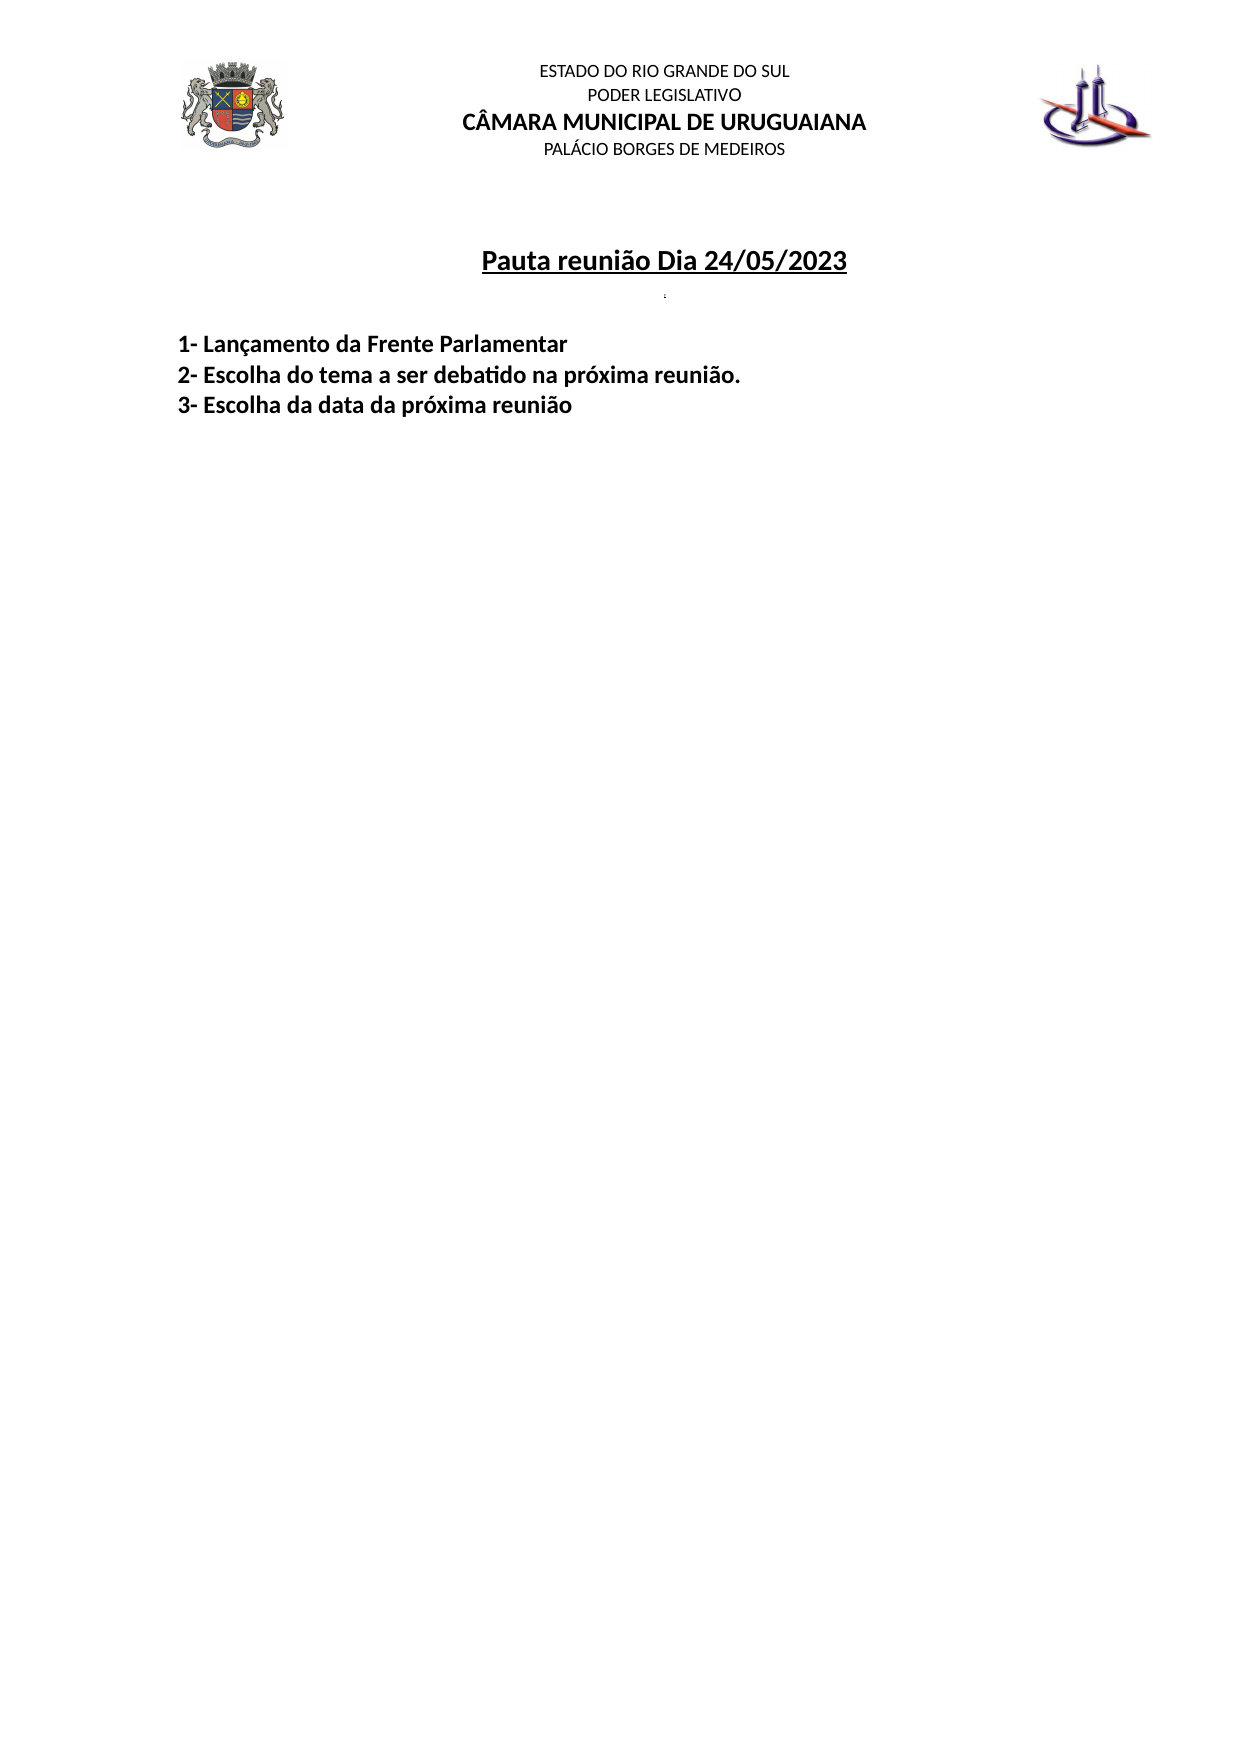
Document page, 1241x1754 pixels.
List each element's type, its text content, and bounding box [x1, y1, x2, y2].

picture [180, 60, 286, 149]
text 2- Escolha do tema a ser debatido na próxima reunião. [177, 359, 1152, 389]
text 1- Lançamento da Frente Parlamentar [177, 328, 1152, 359]
text Pauta reunião Dia 24/05/2023 [177, 242, 1152, 278]
text ? [177, 293, 1152, 298]
picture [1036, 62, 1153, 151]
text 3- Escolha da data da próxima reunião [177, 389, 1152, 420]
